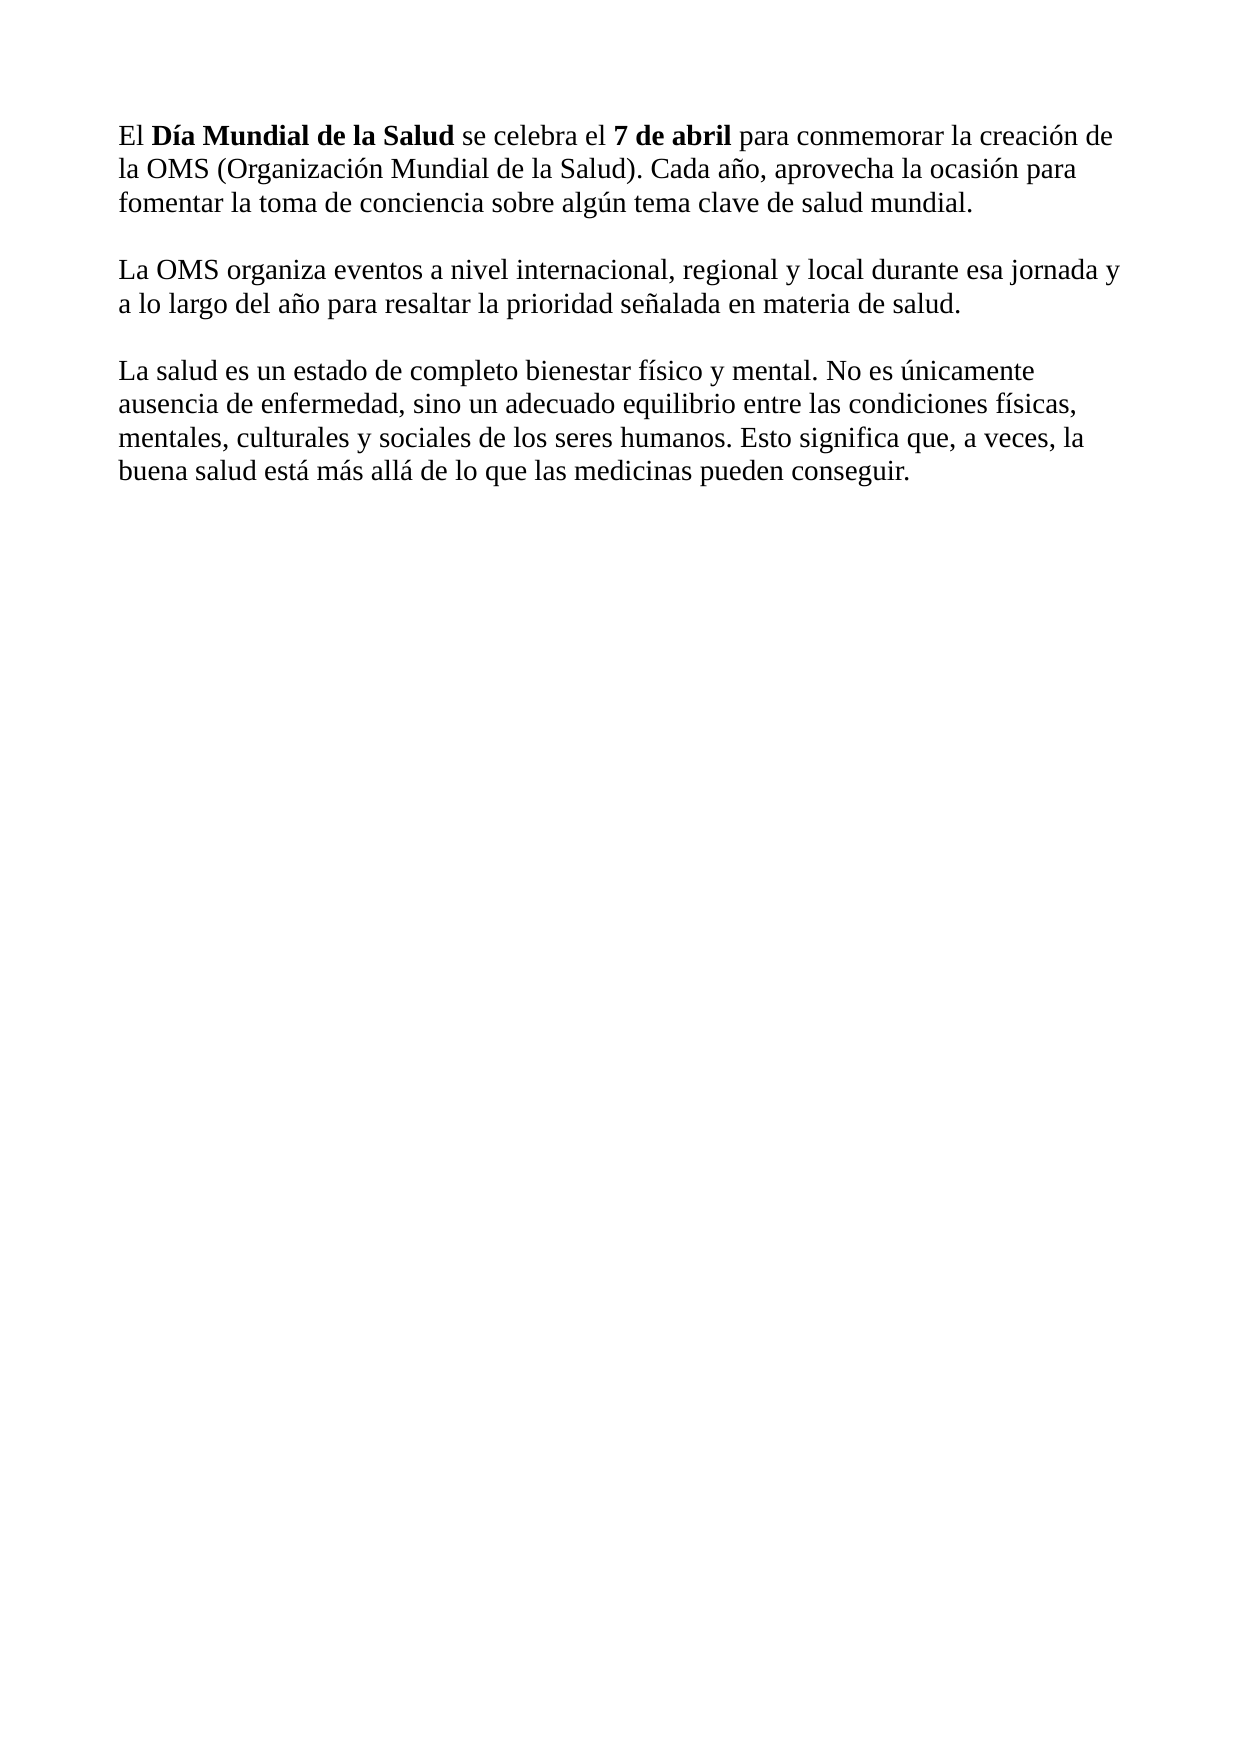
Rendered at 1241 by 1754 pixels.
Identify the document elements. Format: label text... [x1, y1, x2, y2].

text El Día Mundial de la Salud se celebra el 7 de abril para conmemorar la creación de la OMS (Organización Mundial de la Salud). Cada año, aprovecha la ocasión para fomentar la toma de conciencia sobre algún tema clave de salud mundial. [118, 118, 1122, 219]
text La OMS organiza eventos a nivel internacional, regional y local durante esa jornada y a lo largo del año para resaltar la prioridad señalada en materia de salud. [118, 252, 1122, 319]
text La salud es un estado de completo bienestar físico y mental. No es únicamente ausencia de enfermedad, sino un adecuado equilibrio entre las condiciones físicas, mentales, culturales y sociales de los seres humanos. Esto significa que, a veces, la buena salud está más allá de lo que las medicinas pueden conseguir. [118, 353, 1122, 487]
